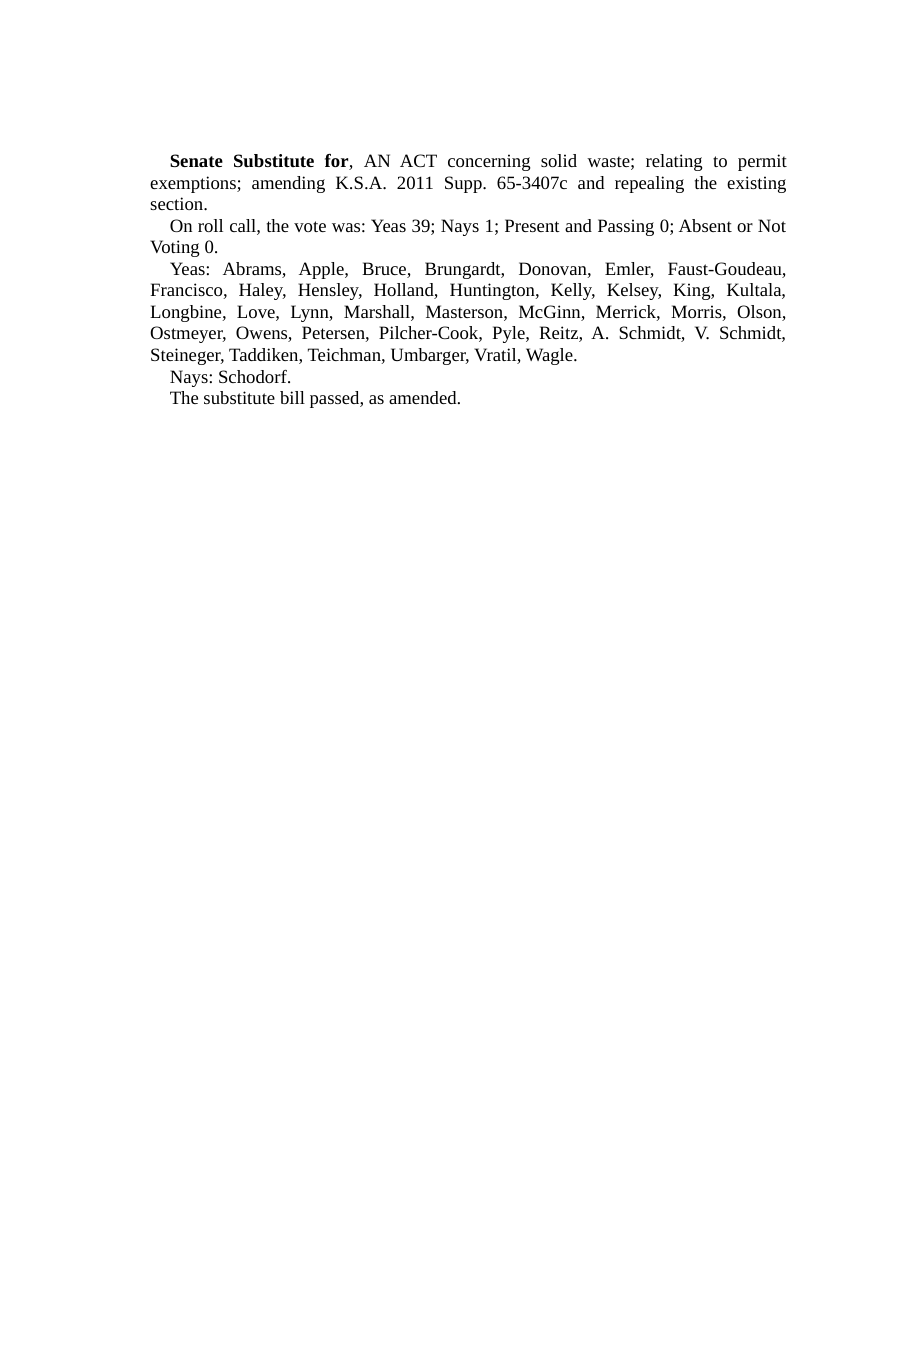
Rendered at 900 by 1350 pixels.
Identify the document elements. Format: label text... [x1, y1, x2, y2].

text Senate Substitute for, AN ACT concerning solid waste; relating to permit exemptions; amending K.S.A. 2011 Supp. 65-3407c and repealing the existing section. [150, 150, 787, 215]
text On roll call, the vote was: Yeas 39; Nays 1; Present and Passing 0; Absent or Not Voting 0. [150, 215, 787, 258]
text Yeas: Abrams, Apple, Bruce, Brungardt, Donovan, Emler, Faust-Goudeau, Francisco, Haley, Hensley, Holland, Huntington, Kelly, Kelsey, King, Kultala, Longbine, Love, Lynn, Marshall, Masterson, McGinn, Merrick, Morris, Olson, Ostmeyer, Owens, Petersen, Pilcher-Cook, Pyle, Reitz, A. Schmidt, V. Schmidt, Steineger, Taddiken, Teichman, Umbarger, Vratil, Wagle. [150, 258, 787, 366]
text Nays: Schodorf. [150, 366, 787, 387]
text The substitute bill passed, as amended. [150, 387, 787, 409]
